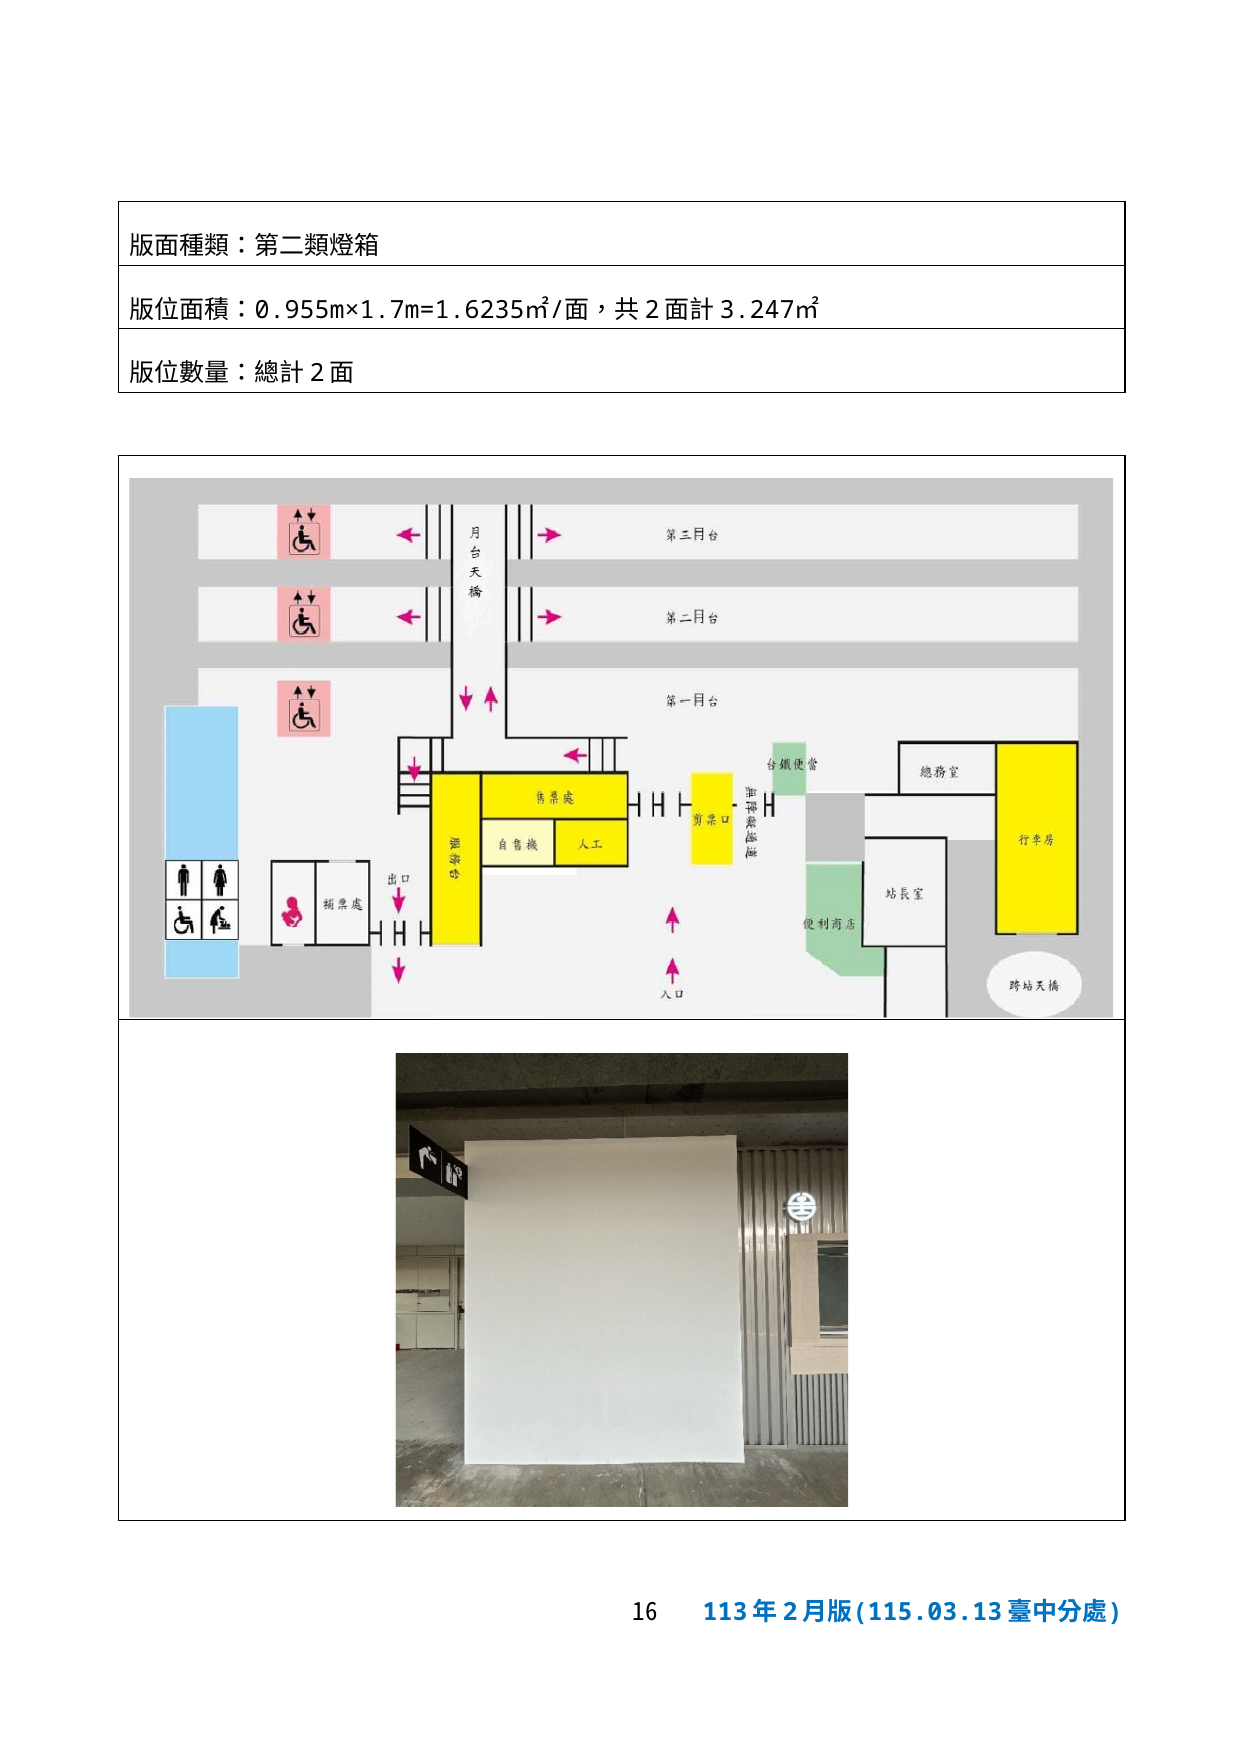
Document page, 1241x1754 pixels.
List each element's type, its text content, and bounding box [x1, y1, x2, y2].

table_cell 版位面積：0.955m×1.7m=1.6235㎡/面，共2面計3.247㎡ [119, 266, 1124, 328]
table_cell 版位數量：總計2面 [119, 329, 1124, 392]
table_cell 版面種類：第二類燈箱 [119, 202, 1124, 265]
table_cell [119, 1020, 1124, 1520]
table_header [119, 456, 1124, 1019]
